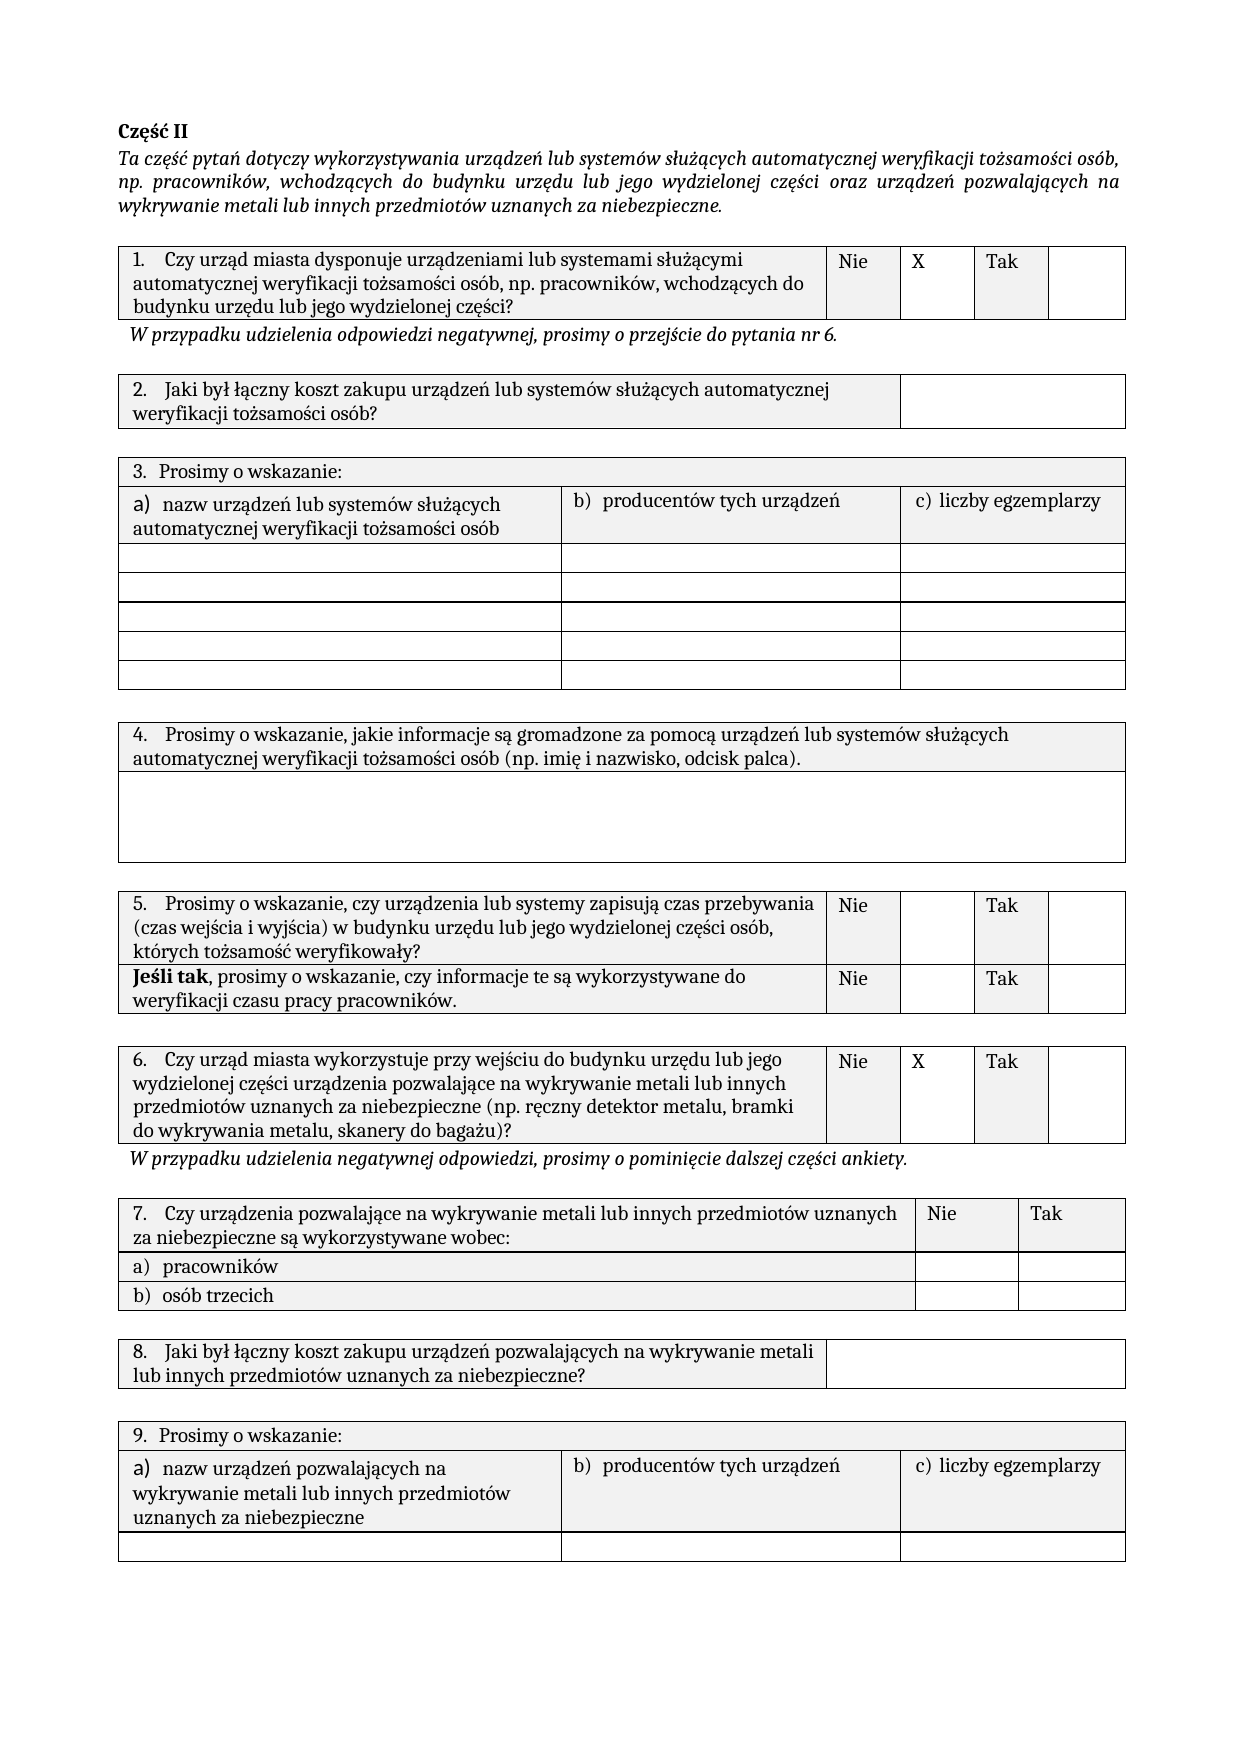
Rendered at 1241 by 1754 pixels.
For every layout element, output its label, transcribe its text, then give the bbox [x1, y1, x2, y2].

table_cell [118, 863, 1125, 891]
table_cell [562, 544, 900, 572]
table_cell Tak [975, 892, 1048, 964]
table_cell nazw urządzeń pozwalających na wykrywanie metali lub innych przedmiotów uznanych za niebezpieczne [119, 1451, 561, 1531]
table_cell [1019, 1282, 1125, 1310]
table_cell [562, 632, 900, 660]
table_cell liczby egzemplarzy [901, 487, 1125, 543]
table_cell [901, 544, 1125, 572]
table_cell [118, 429, 1125, 457]
table_cell pracowników [119, 1253, 915, 1281]
table_cell [1019, 1253, 1125, 1281]
table_header Nie [827, 247, 900, 319]
table_header Prosimy o wskazanie: [119, 1422, 1125, 1450]
table_cell producentów tych urządzeń [562, 487, 900, 543]
table_header Czy urząd miasta dysponuje urządzeniami lub systemami służącymi automatycznej weryfikacji tożsamości osób, np. pracowników, wchodzących do budynku urzędu lub jego wydzielonej części? [119, 247, 826, 319]
table_cell [562, 573, 900, 601]
table_header Tak [975, 247, 1048, 319]
table_cell Prosimy o wskazanie: [119, 458, 1125, 486]
table_cell [901, 603, 1125, 631]
table_cell Tak [975, 965, 1048, 1013]
table_header Prosimy o wskazanie, jakie informacje są gromadzone za pomocą urządzeń lub systemów służących automatycznej weryfikacji tożsamości osób (np. imię i nazwisko, odcisk palca). [119, 723, 1125, 771]
table_cell osób trzecich [119, 1282, 915, 1310]
table_cell [901, 892, 974, 964]
table_cell [827, 1340, 1125, 1388]
table_cell Jaki był łączny koszt zakupu urządzeń lub systemów służących automatycznej weryfikacji tożsamości osób? [119, 375, 900, 427]
table_cell [119, 573, 561, 601]
table_cell Prosimy o wskazanie, czy urządzenia lub systemy zapisują czas przebywania (czas wejścia i wyjścia) w budynku urzędu lub jego wydzielonej części osób, których tożsamość weryfikowały? [119, 892, 826, 964]
table_cell [119, 661, 561, 689]
table_cell [901, 375, 1125, 427]
table_header Czy urząd miasta wykorzystuje przy wejściu do budynku urzędu lub jego wydzielonej części urządzenia pozwalające na wykrywanie metali lub innych przedmiotów uznanych za niebezpieczne (np. ręczny detektor metalu, bramki do wykrywania metalu, skanery do bagażu)? [119, 1047, 826, 1143]
table_cell [562, 1533, 900, 1561]
table_header [1049, 1047, 1125, 1143]
table_cell [901, 965, 974, 1013]
table_cell [901, 573, 1125, 601]
table_cell Nie [827, 892, 900, 964]
table_cell Nie [827, 965, 900, 1013]
table_cell W przypadku udzielenia negatywnej odpowiedzi, prosimy o pominięcie dalszej części ankiety. [118, 1144, 1125, 1198]
table_cell [118, 1311, 1125, 1339]
table_header X [901, 247, 974, 319]
table_cell Jeśli tak, prosimy o wskazanie, czy informacje te są wykorzystywane do weryfikacji czasu pracy pracowników. [119, 965, 826, 1013]
table_cell [901, 661, 1125, 689]
table_cell [916, 1253, 1018, 1281]
table_cell [119, 632, 561, 660]
table_cell [119, 544, 561, 572]
text Część II [118, 120, 1122, 144]
table_cell W przypadku udzielenia odpowiedzi negatywnej, prosimy o przejście do pytania nr 6. [118, 320, 1125, 374]
table_cell Czy urządzenia pozwalające na wykrywanie metali lub innych przedmiotów uznanych za niebezpieczne są wykorzystywane wobec: [119, 1199, 915, 1251]
table_cell [901, 1533, 1125, 1561]
table_cell Jaki był łączny koszt zakupu urządzeń pozwalających na wykrywanie metali lub innych przedmiotów uznanych za niebezpieczne? [119, 1340, 826, 1388]
table_cell [119, 1533, 561, 1561]
table_cell producentów tych urządzeń [562, 1451, 900, 1531]
table_cell Nie [916, 1199, 1018, 1251]
table_cell [119, 772, 1125, 862]
table_header Tak [975, 1047, 1048, 1143]
table_cell [562, 661, 900, 689]
table_header Nie [827, 1047, 900, 1143]
table_cell [916, 1282, 1018, 1310]
table_cell [119, 603, 561, 631]
text Ta część pytań dotyczy wykorzystywania urządzeń lub systemów służących automatycznej weryfikacji tożsamości osób, np. pracowników, wchodzących do budynku urzędu lub jego wydzielonej części oraz urządzeń pozwalających na wykrywanie metali lub innych przedmiotów uznanych za niebezpieczne. [118, 146, 1122, 218]
table_cell [1049, 965, 1125, 1013]
table_header X [901, 1047, 974, 1143]
table_cell [901, 632, 1125, 660]
table_cell [1049, 892, 1125, 964]
table_cell liczby egzemplarzy [901, 1451, 1125, 1531]
table_cell [562, 603, 900, 631]
table_header [1049, 247, 1125, 319]
table_cell nazw urządzeń lub systemów służących automatycznej weryfikacji tożsamości osób [119, 487, 561, 543]
table_cell Tak [1019, 1199, 1125, 1251]
